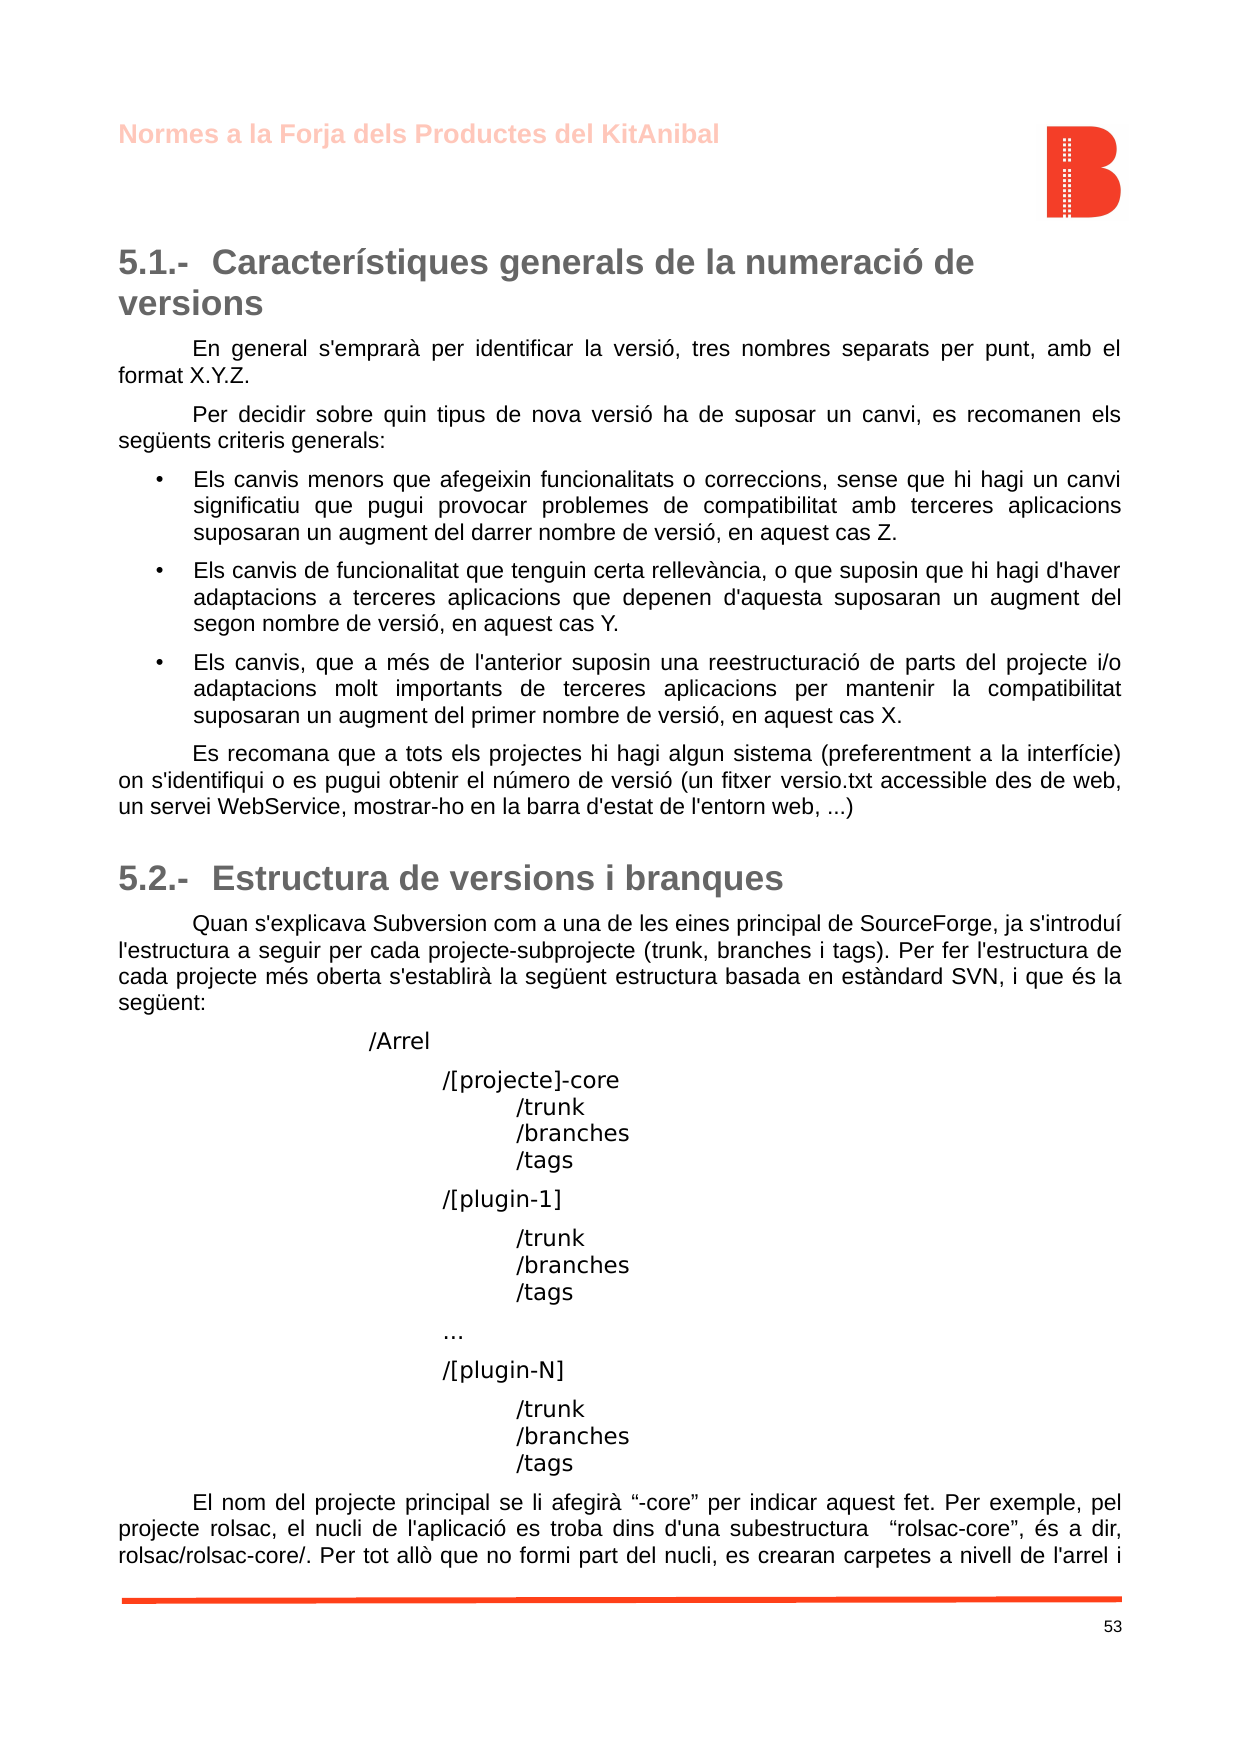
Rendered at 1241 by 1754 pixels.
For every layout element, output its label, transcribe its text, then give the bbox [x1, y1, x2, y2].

text /trunk /branches /tags [295, 1396, 1122, 1476]
subtitle Característiques generals de la numeració de versions [118, 241, 1122, 323]
list Els canvis, que a més de l'anterior suposin una reestructuració de parts del projecte i/o adaptacions molt importants de terceres aplicacions per mantenir la compatibilitat suposaran un augment del primer nombre de versió, en aquest cas X. [156, 649, 1122, 728]
text /Arrel [295, 1028, 1122, 1055]
text Quan s'explicava Subversion com a una de les eines principal de SourceForge, ja s'introduí l'estructura a seguir per cada projecte-subprojecte (trunk, branches i tags). Per fer l'estructura de cada projecte més oberta s'establirà la següent estructura basada en estàndard SVN, i que és la següent: [118, 910, 1122, 1016]
list Els canvis menors que afegeixin funcionalitats o correccions, sense que hi hagi un canvi significatiu que pugui provocar problemes de compatibilitat amb terceres aplicacions suposaran un augment del darrer nombre de versió, en aquest cas Z. [156, 466, 1122, 545]
text El nom del projecte principal se li afegirà “-core” per indicar aquest fet. Per exemple, pel projecte rolsac, el nucli de l'aplicació es troba dins d'una subestructura “rolsac-core”, és a dir, rolsac/rolsac-core/. Per tot allò que no formi part del nucli, es crearan carpetes a nivell de l'arrel i [117, 1489, 1122, 1568]
text /[plugin-N] [295, 1357, 1122, 1384]
text ... [295, 1318, 1122, 1345]
text /[projecte]-core /trunk /branches /tags [295, 1067, 1122, 1174]
text /trunk /branches /tags [295, 1226, 1122, 1306]
text Es recomana que a tots els projectes hi hagi algun sistema (preferentment a la interfície) on s'identifiqui o es pugui obtenir el número de versió (un fitxer versio.txt accessible des de web, un servei WebService, mostrar-ho en la barra d'estat de l'entorn web, ...) [118, 740, 1122, 819]
list Els canvis de funcionalitat que tenguin certa rellevància, o que suposin que hi hagi d'haver adaptacions a terceres aplicacions que depenen d'aquesta suposaran un augment del segon nombre de versió, en aquest cas Y. [156, 557, 1122, 636]
picture [1036, 124, 1130, 221]
text Per decidir sobre quin tipus de nova versió ha de suposar un canvi, es recomanen els següents criteris generals: [118, 401, 1122, 453]
text En general s'emprarà per identificar la versió, tres nombres separats per punt, amb el format X.Y.Z. [118, 335, 1122, 388]
subtitle Estructura de versions i branques [118, 857, 1122, 898]
text /[plugin-1] [295, 1186, 1122, 1213]
